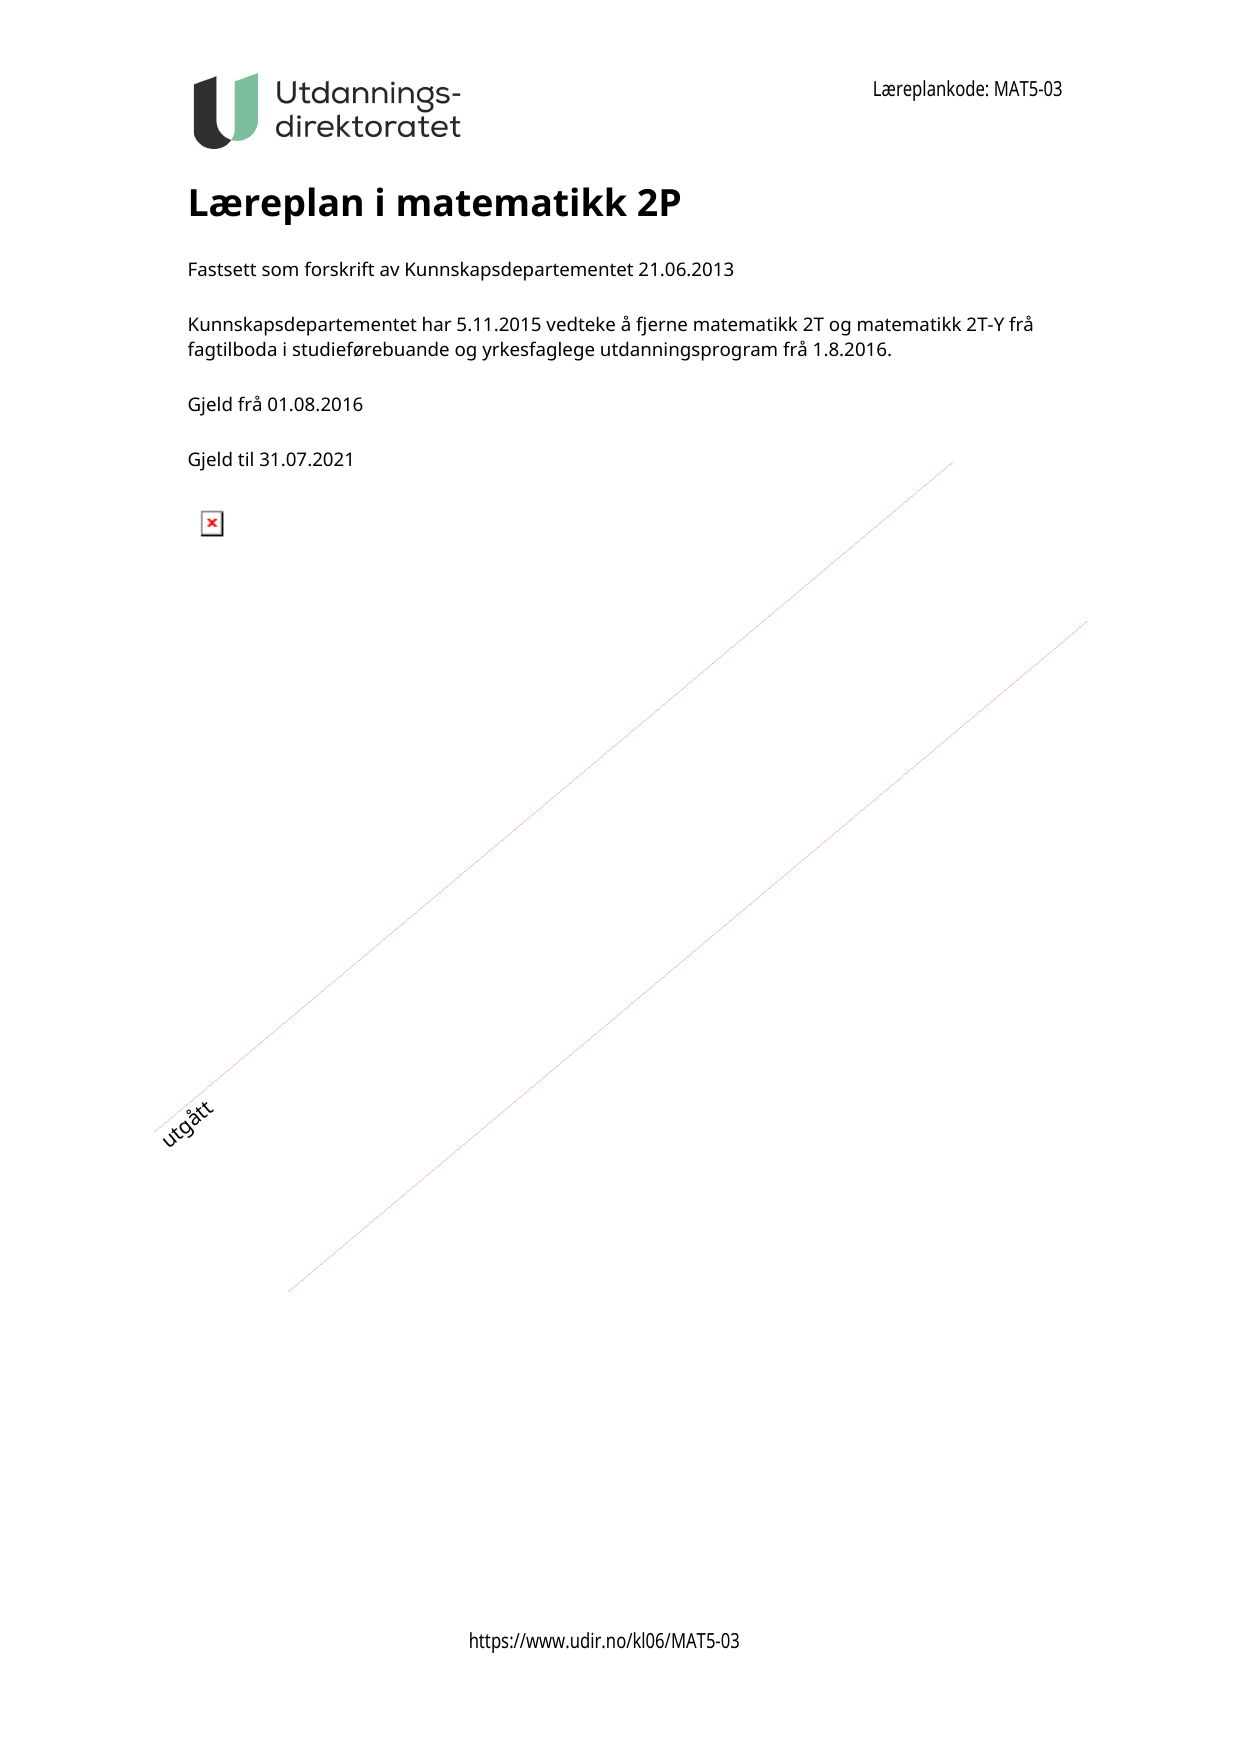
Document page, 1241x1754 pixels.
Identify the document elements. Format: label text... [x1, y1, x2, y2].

text Kunnskapsdepartementet har 5.11.2015 vedteke å fjerne matematikk 2T og matematikk 2T-Y frå fagtilboda i studieførebuande og yrkesfaglege utdanningsprogram frå 1.8.2016. [892, 311, 1053, 362]
picture [187, 500, 238, 551]
subtitle Læreplan i matematikk 2P [682, 176, 1053, 227]
text Gjeld til 31.07.2021 [360, 446, 1053, 472]
picture [193, 73, 461, 149]
text Gjeld frå 01.08.2016 [368, 391, 1053, 417]
text Fastsett som forskrift av Kunnskapsdepartementet 21.06.2013 [734, 257, 1053, 282]
